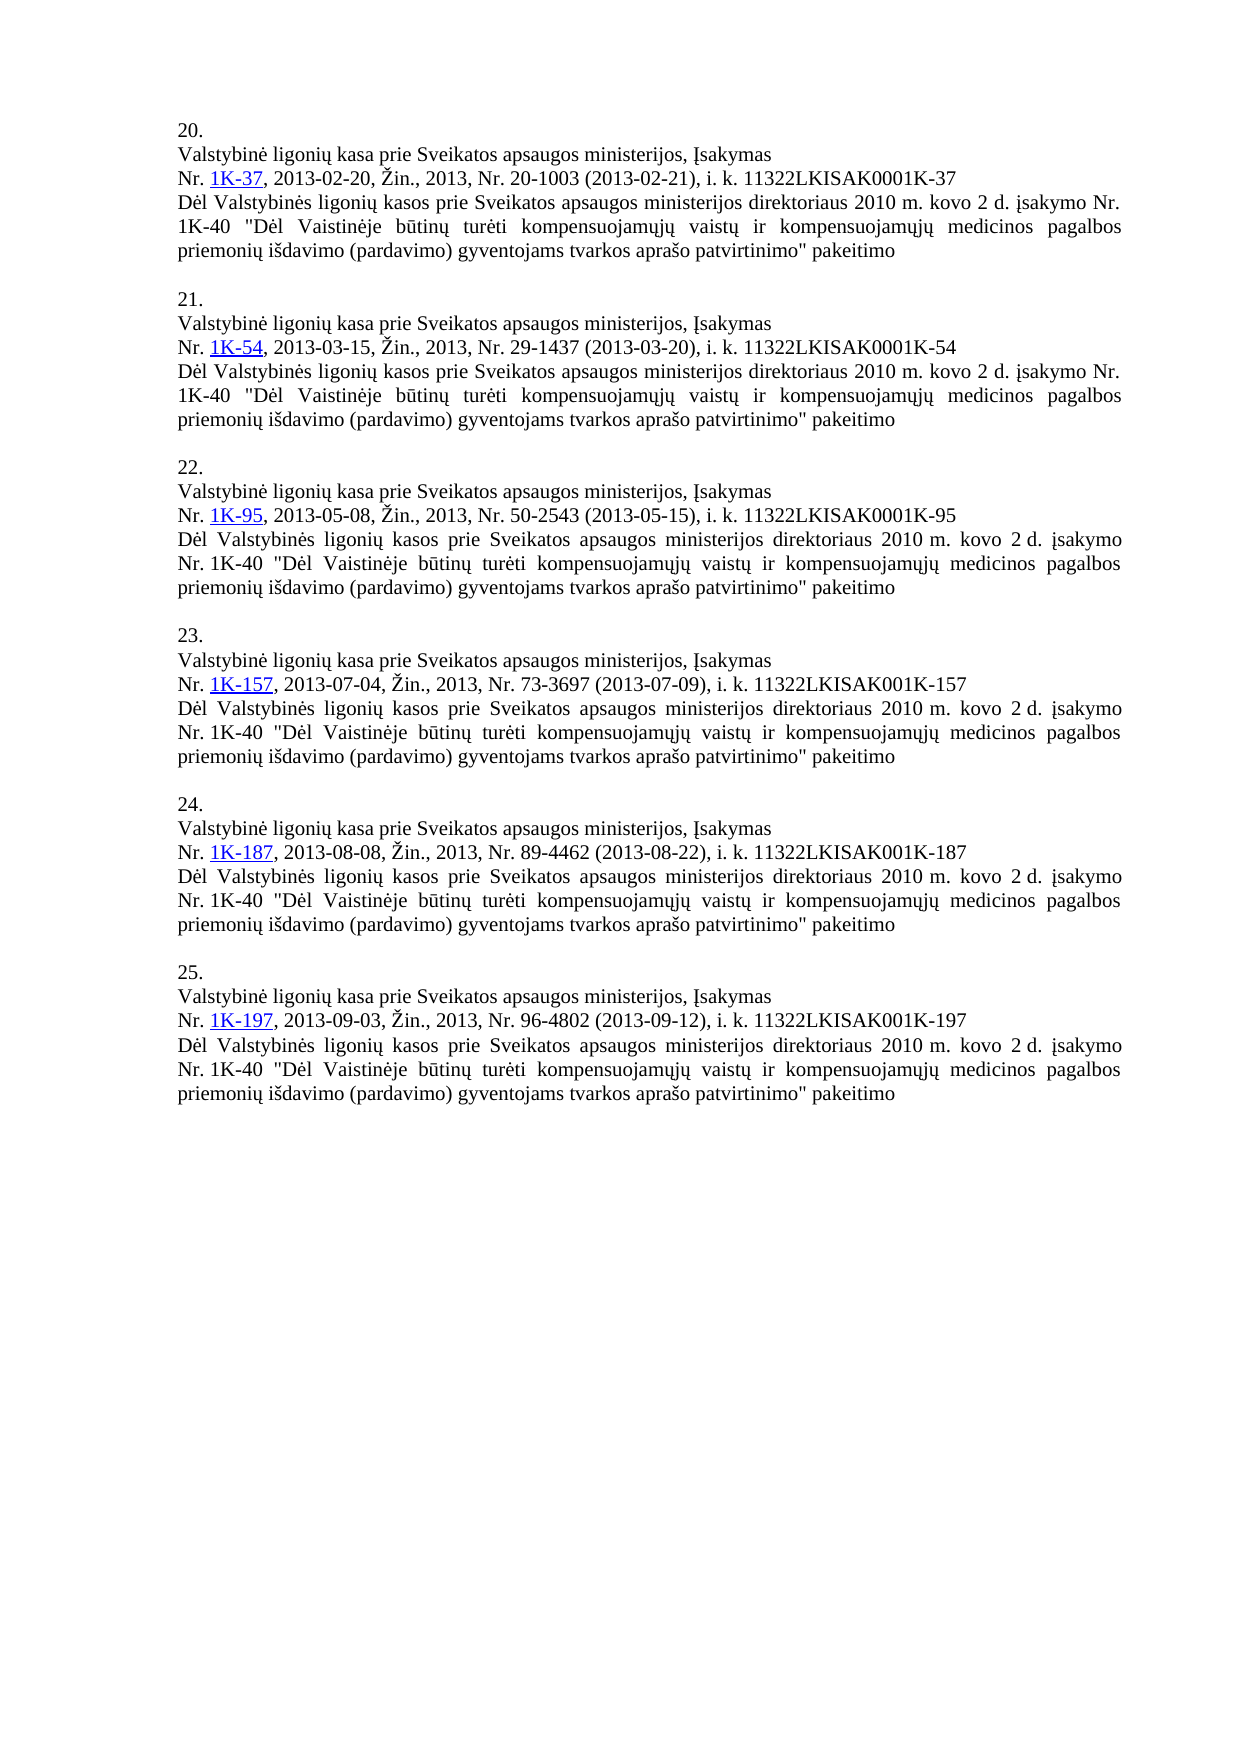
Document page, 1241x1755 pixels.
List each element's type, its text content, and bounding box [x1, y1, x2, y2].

text Nr. 1K-37, 2013-02-20, Žin., 2013, Nr. 20-1003 (2013-02-21), i. k. 11322LKISAK0001K-37 [177, 166, 1122, 190]
text 21. [177, 287, 1122, 311]
text 24. [177, 792, 1122, 816]
text Dėl Valstybinės ligonių kasos prie Sveikatos apsaugos ministerijos direktoriaus 2010 m. kovo 2 d. įsakymo Nr. 1K-40 "Dėl Vaistinėje būtinų turėti kompensuojamųjų vaistų ir kompensuojamųjų medicinos pagalbos priemonių išdavimo (pardavimo) gyventojams tvarkos aprašo patvirtinimo" pakeitimo [177, 1032, 1122, 1105]
text Dėl Valstybinės ligonių kasos prie Sveikatos apsaugos ministerijos direktoriaus 2010 m. kovo 2 d. įsakymo Nr. 1K-40 "Dėl Vaistinėje būtinų turėti kompensuojamųjų vaistų ir kompensuojamųjų medicinos pagalbos priemonių išdavimo (pardavimo) gyventojams tvarkos aprašo patvirtinimo" pakeitimo [177, 864, 1122, 936]
text Nr. 1K-197, 2013-09-03, Žin., 2013, Nr. 96-4802 (2013-09-12), i. k. 11322LKISAK001K-197 [177, 1008, 1122, 1032]
text Valstybinė ligonių kasa prie Sveikatos apsaugos ministerijos, Įsakymas [177, 479, 1122, 503]
text 20. [177, 118, 1122, 142]
text Dėl Valstybinės ligonių kasos prie Sveikatos apsaugos ministerijos direktoriaus 2010 m. kovo 2 d. įsakymo Nr. 1K-40 "Dėl Vaistinėje būtinų turėti kompensuojamųjų vaistų ir kompensuojamųjų medicinos pagalbos priemonių išdavimo (pardavimo) gyventojams tvarkos aprašo patvirtinimo" pakeitimo [177, 696, 1122, 768]
text Valstybinė ligonių kasa prie Sveikatos apsaugos ministerijos, Įsakymas [177, 816, 1122, 840]
text 25. [177, 960, 1122, 984]
text 22. [177, 455, 1122, 479]
text Valstybinė ligonių kasa prie Sveikatos apsaugos ministerijos, Įsakymas [177, 142, 1122, 166]
text Dėl Valstybinės ligonių kasos prie Sveikatos apsaugos ministerijos direktoriaus 2010 m. kovo 2 d. įsakymo Nr. 1K-40 "Dėl Vaistinėje būtinų turėti kompensuojamųjų vaistų ir kompensuojamųjų medicinos pagalbos priemonių išdavimo (pardavimo) gyventojams tvarkos aprašo patvirtinimo" pakeitimo [177, 527, 1122, 599]
text Valstybinė ligonių kasa prie Sveikatos apsaugos ministerijos, Įsakymas [177, 984, 1122, 1008]
text Dėl Valstybinės ligonių kasos prie Sveikatos apsaugos ministerijos direktoriaus 2010 m. kovo 2 d. įsakymo Nr. 1K-40 "Dėl Vaistinėje būtinų turėti kompensuojamųjų vaistų ir kompensuojamųjų medicinos pagalbos priemonių išdavimo (pardavimo) gyventojams tvarkos aprašo patvirtinimo" pakeitimo [177, 359, 1122, 431]
text Dėl Valstybinės ligonių kasos prie Sveikatos apsaugos ministerijos direktoriaus 2010 m. kovo 2 d. įsakymo Nr. 1K-40 "Dėl Vaistinėje būtinų turėti kompensuojamųjų vaistų ir kompensuojamųjų medicinos pagalbos priemonių išdavimo (pardavimo) gyventojams tvarkos aprašo patvirtinimo" pakeitimo [177, 190, 1122, 262]
text 23. [177, 623, 1122, 647]
text Valstybinė ligonių kasa prie Sveikatos apsaugos ministerijos, Įsakymas [177, 311, 1122, 335]
text Nr. 1K-187, 2013-08-08, Žin., 2013, Nr. 89-4462 (2013-08-22), i. k. 11322LKISAK001K-187 [177, 840, 1122, 864]
text Nr. 1K-157, 2013-07-04, Žin., 2013, Nr. 73-3697 (2013-07-09), i. k. 11322LKISAK001K-157 [177, 672, 1122, 696]
text Valstybinė ligonių kasa prie Sveikatos apsaugos ministerijos, Įsakymas [177, 647, 1122, 672]
text Nr. 1K-95, 2013-05-08, Žin., 2013, Nr. 50-2543 (2013-05-15), i. k. 11322LKISAK0001K-95 [177, 503, 1122, 527]
text Nr. 1K-54, 2013-03-15, Žin., 2013, Nr. 29-1437 (2013-03-20), i. k. 11322LKISAK0001K-54 [177, 335, 1122, 359]
